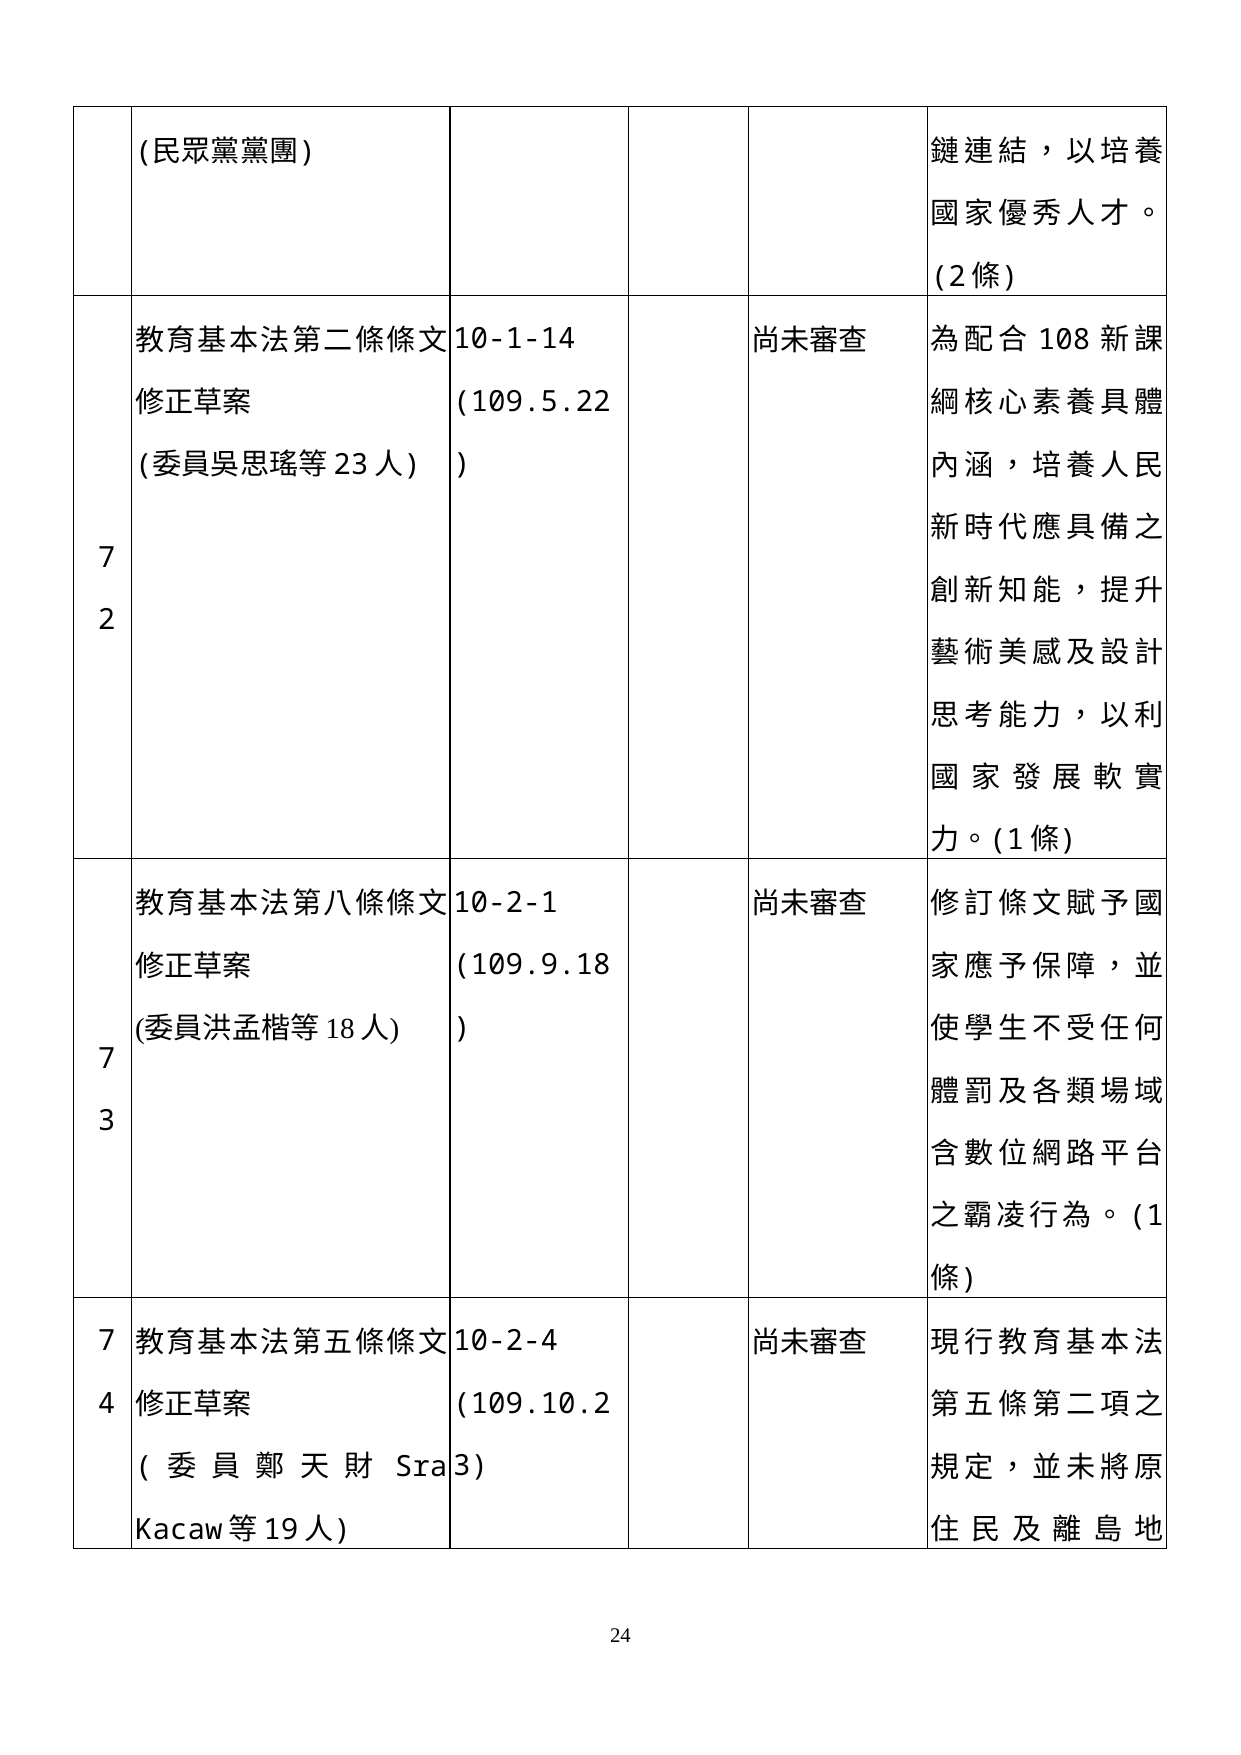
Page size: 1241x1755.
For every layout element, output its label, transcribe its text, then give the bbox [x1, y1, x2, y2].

table_cell 現行教育基本法第五條第二項之規定，並未將原住民及離島地 [928, 1298, 1166, 1548]
table_cell 鏈連結，以培養國家優秀人才。(2條) [928, 107, 1166, 294]
table_cell 尚未審查 [749, 296, 927, 858]
table_cell 教育基本法第八條條文修正草案 (委員洪孟楷等18人) [132, 859, 449, 1297]
table_cell [749, 107, 927, 294]
table_cell (民眾黨黨團) [132, 107, 449, 294]
table_cell [74, 859, 131, 1297]
table_cell 為配合108新課綱核心素養具體內涵，培養人民新時代應具備之創新知能，提升藝術美感及設計思考能力，以利國家發展軟實力。(1條) [928, 296, 1166, 858]
table_cell 10-2-1 (109.9.18) [451, 859, 628, 1297]
table_cell [74, 296, 131, 858]
table_cell 10-1-14 (109.5.22) [451, 296, 628, 858]
table_cell [629, 296, 748, 858]
table_cell 尚未審查 [749, 859, 927, 1297]
table_cell 10-2-4 (109.10.23) [451, 1298, 628, 1548]
table_cell 尚未審查 [749, 1298, 927, 1548]
table_cell 修訂條文賦予國家應予保障，並使學生不受任何體罰及各類場域含數位網路平台之霸凌行為。(1條) [928, 859, 1166, 1297]
table_cell [629, 1298, 748, 1548]
table_cell [74, 107, 131, 294]
table_cell [629, 859, 748, 1297]
table_cell 教育基本法第五條條文修正草案 (委員鄭天財Sra Kacaw等19人) [132, 1298, 449, 1548]
table_cell [629, 107, 748, 294]
table_cell [74, 1298, 131, 1548]
table_cell 教育基本法第二條條文修正草案 (委員吳思瑤等23人) [132, 296, 449, 858]
table_cell [451, 107, 628, 294]
